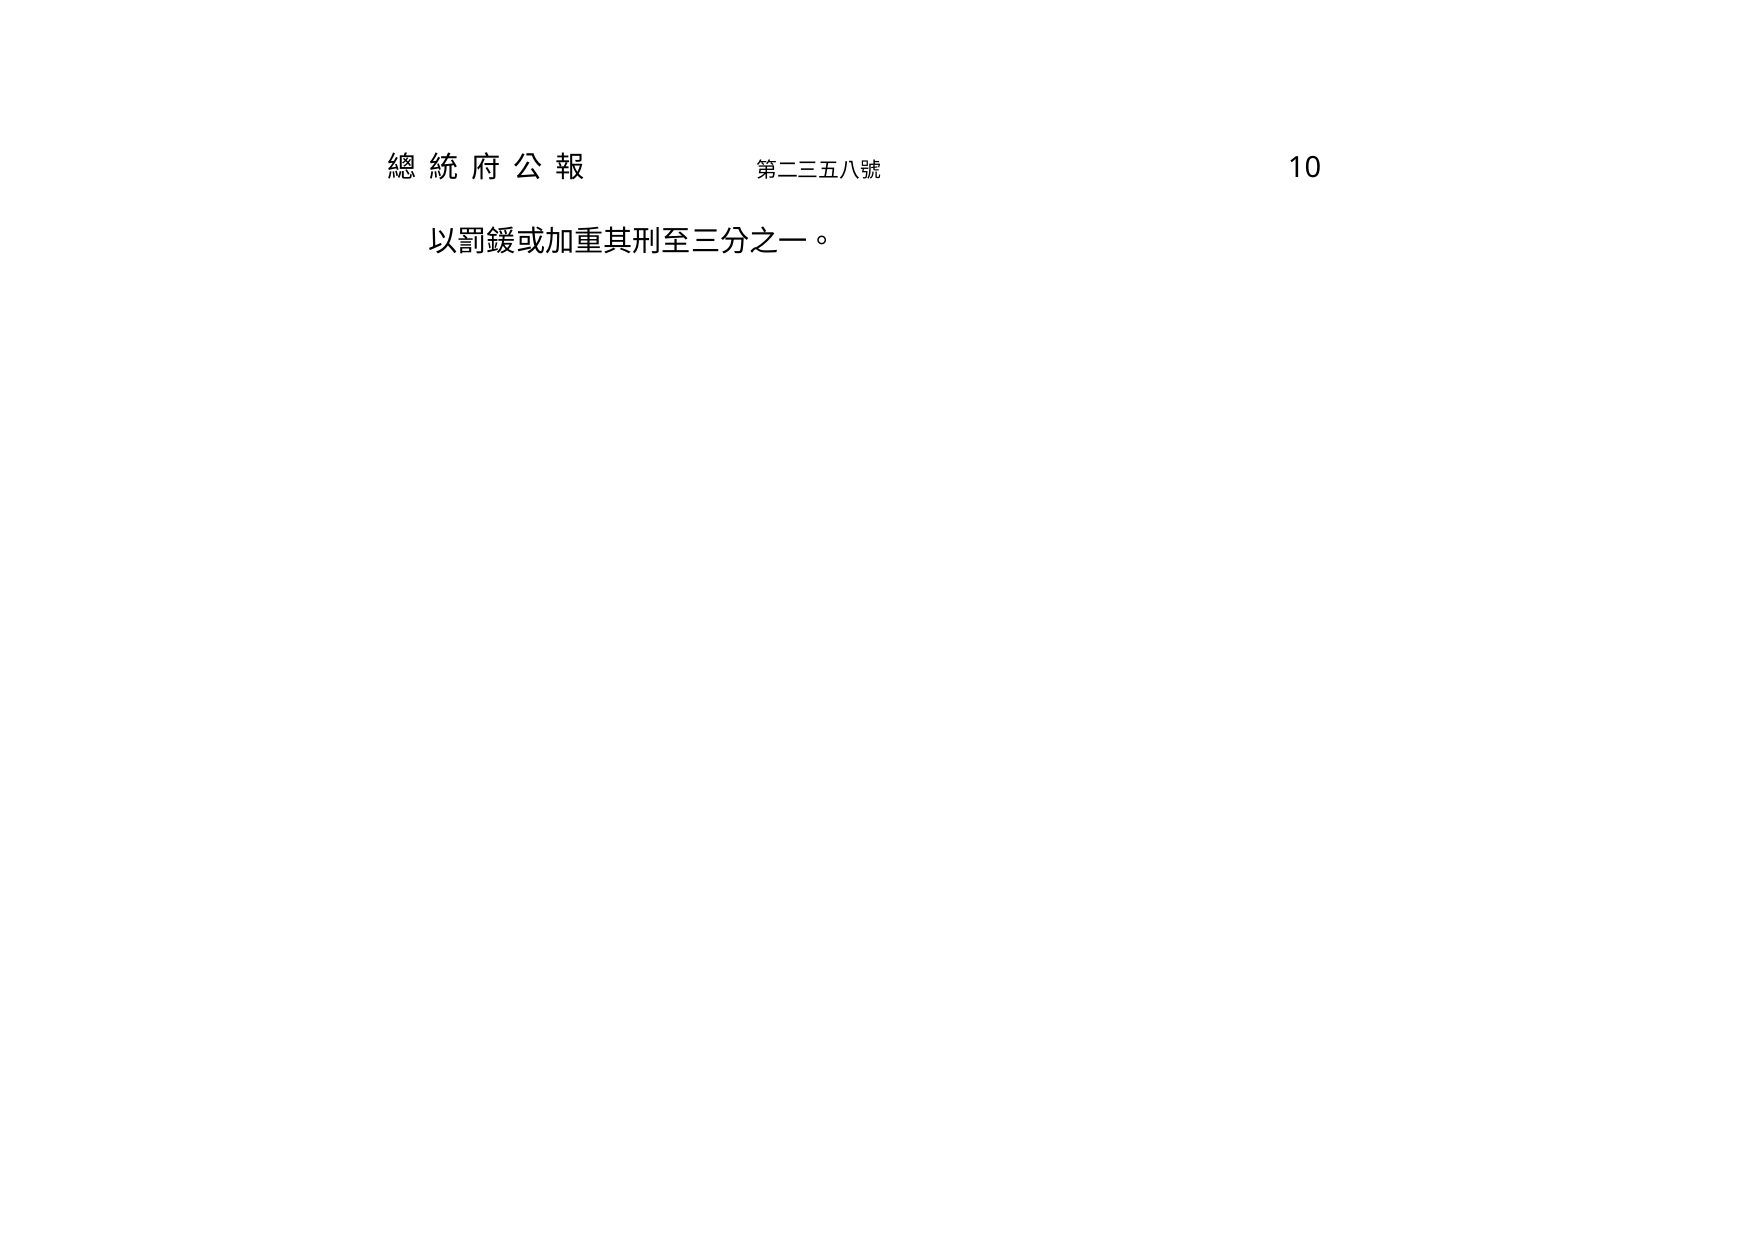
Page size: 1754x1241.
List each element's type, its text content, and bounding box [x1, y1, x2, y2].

text 以罰鍰或加重其刑至三分之一。 [399, 222, 1559, 259]
